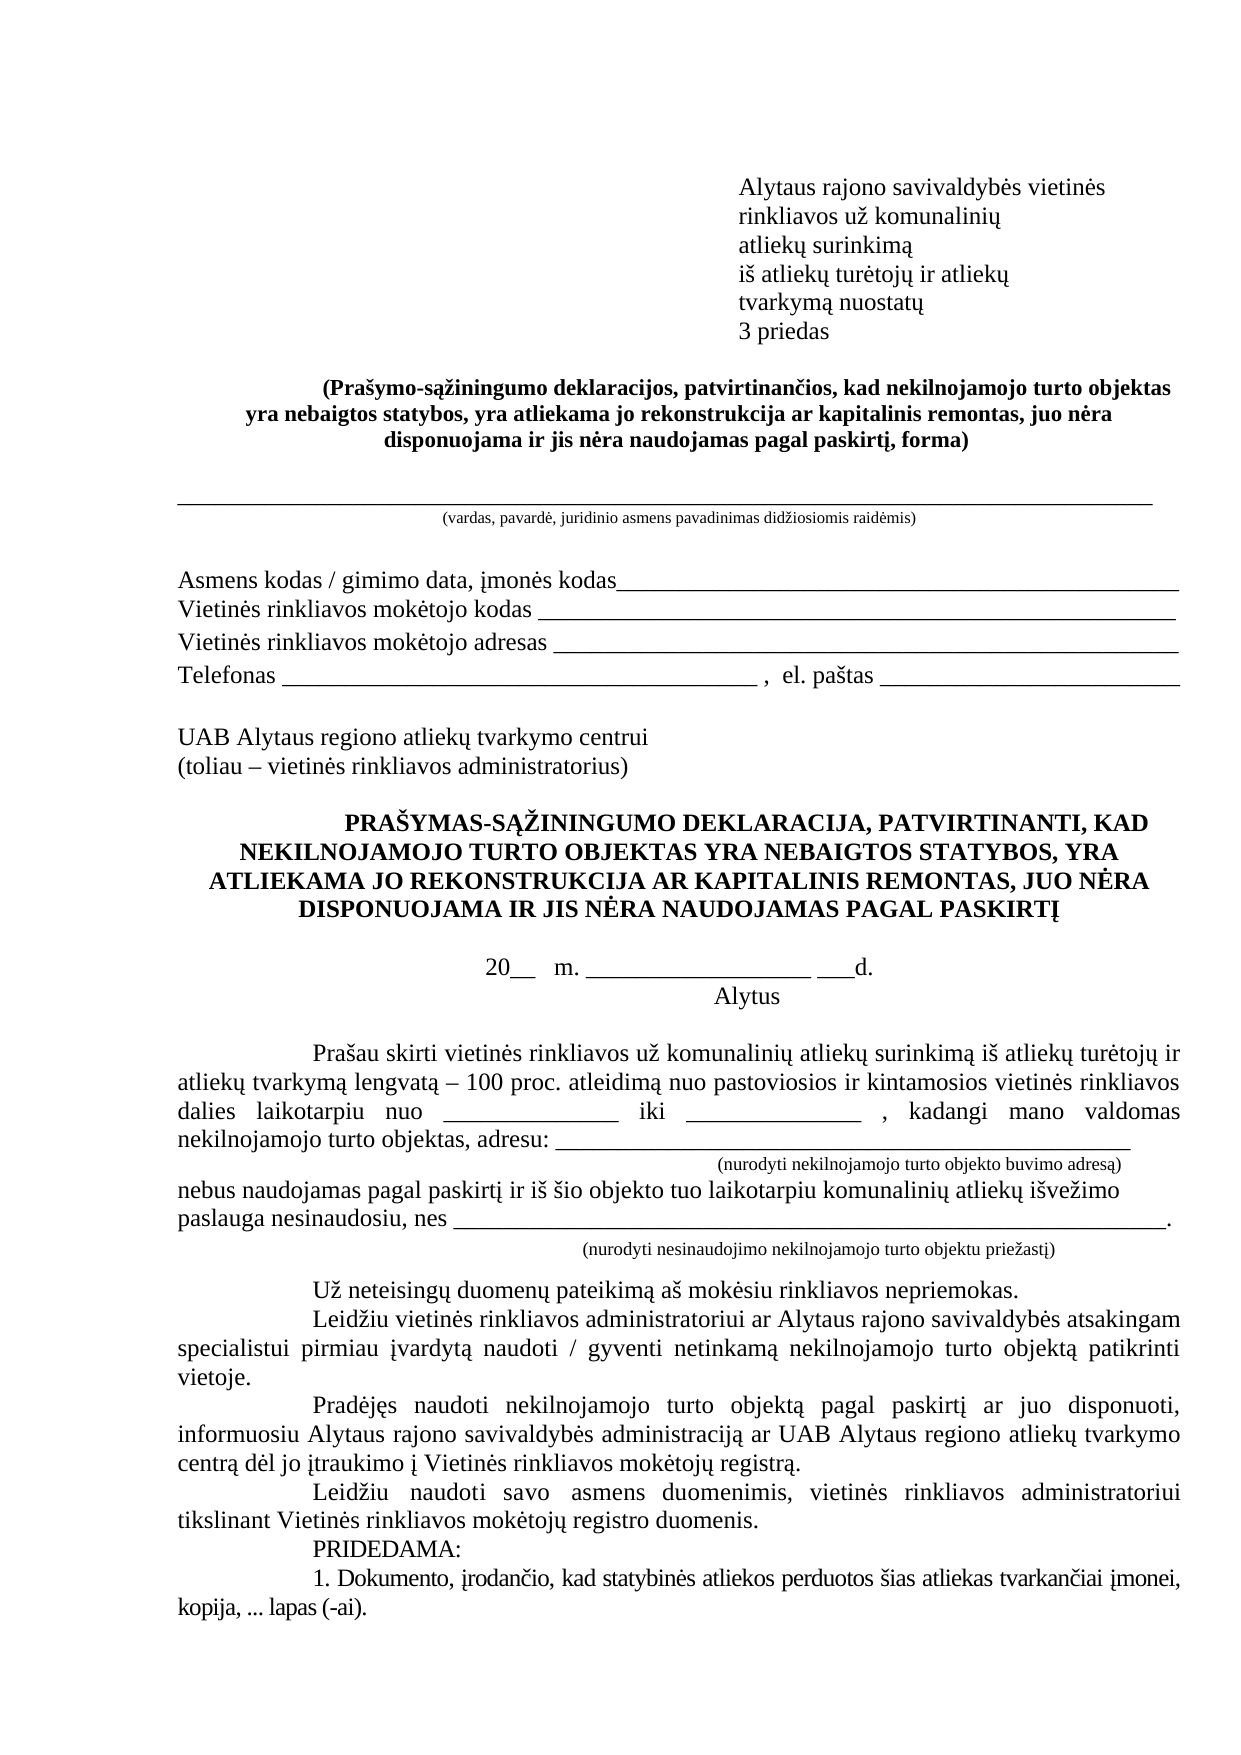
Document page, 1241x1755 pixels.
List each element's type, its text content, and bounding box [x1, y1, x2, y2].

text (toliau – vietinės rinkliavos administratorius) [177, 751, 1181, 779]
text 1. Dokumento, įrodančio, kad statybinės atliekos perduotos šias atliekas tvarkančiai įmonei, kopija, ... lapas (-ai). [177, 1563, 1181, 1620]
text tvarkymą nuostatų [177, 287, 1181, 316]
text PRIDEDAMA: [177, 1534, 1181, 1563]
text Vietinės rinkliavos mokėtojo kodas ___________________________________________________ [177, 594, 1181, 623]
text Asmens kodas / gimimo data, įmonės kodas_____________________________________________ [177, 565, 1181, 594]
text (nurodyti nekilnojamojo turto objekto buvimo adresą) [582, 1153, 1181, 1175]
text 20__ m. __________________ ___d. [177, 952, 1181, 981]
text 3 priedas [177, 316, 1181, 345]
text Leidžiu naudoti savo asmens duomenimis, vietinės rinkliavos administratoriui tikslinant Vietinės rinkliavos mokėtojų registro duomenis. [177, 1477, 1181, 1534]
text nebus naudojamas pagal paskirtį ir iš šio objekto tuo laikotarpiu komunalinių atliekų išvežimo paslauga nesinaudosiu, nes _________________________________________________________. [177, 1175, 1181, 1232]
text Leidžiu vietinės rinkliavos administratoriui ar Alytaus rajono savivaldybės atsakingam specialistui pirmiau įvardytą naudoti / gyventi netinkamą nekilnojamojo turto objektą patikrinti vietoje. [177, 1304, 1181, 1390]
text rinkliavos už komunalinių [177, 201, 1181, 230]
text (vardas, pavardė, juridinio asmens pavadinimas didžiosiomis raidėmis) [177, 508, 1181, 537]
text (nurodyti nesinaudojimo nekilnojamojo turto objektu priežastį) [447, 1232, 1181, 1261]
text Alytaus rajono savivaldybės vietinės [177, 172, 1181, 201]
text (Prašymo-sąžiningumo deklaracijos, patvirtinančios, kad nekilnojamojo turto objektas yra nebaigtos statybos, yra atliekama jo rekonstrukcija ar kapitalinis remontas, juo nėra disponuojama ir jis nėra naudojamas pagal paskirtį, forma) [177, 374, 1181, 453]
text iš atliekų turėtojų ir atliekų [177, 259, 1181, 287]
text atliekų surinkimą [177, 230, 1181, 259]
text Prašau skirti vietinės rinkliavos už komunalinių atliekų surinkimą iš atliekų turėtojų ir atliekų tvarkymą lengvatą – 100 proc. atleidimą nuo pastoviosios ir kintamosios vietinės rinkliavos dalies laikotarpiu nuo ______________ iki ______________ , kadangi mano valdomas nekilnojamojo turto objektas, adresu: ______________________________________________ [177, 1038, 1181, 1153]
text Pradėjęs naudoti nekilnojamojo turto objektą pagal paskirtį ar juo disponuoti, informuosiu Alytaus rajono savivaldybės administraciją ar UAB Alytaus regiono atliekų tvarkymo centrą dėl jo įtraukimo į Vietinės rinkliavos mokėtojų registrą. [177, 1390, 1181, 1477]
text Telefonas ______________________________________ , el. paštas ________________________ [177, 660, 1181, 689]
text ______________________________________________________________________________ [177, 479, 1181, 508]
text UAB Alytaus regiono atliekų tvarkymo centrui [177, 722, 1181, 751]
text PRAŠYMAS-SĄŽININGUMO DEKLARACIJA, PATVIRTINANTI, KAD NEKILNOJAMOJO TURTO OBJEKTAS YRA NEBAIGTOS STATYBOS, YRA ATLIEKAMA JO REKONSTRUKCIJA AR KAPITALINIS REMONTAS, JUO NĖRA DISPONUOJAMA IR JIS NĖRA NAUDOJAMAS PAGAL PASKIRTĮ [177, 808, 1181, 923]
text Alytus [177, 981, 1181, 1009]
text Už neteisingų duomenų pateikimą aš mokėsiu rinkliavos nepriemokas. [177, 1275, 1181, 1304]
text Vietinės rinkliavos mokėtojo adresas __________________________________________________ [177, 627, 1181, 656]
